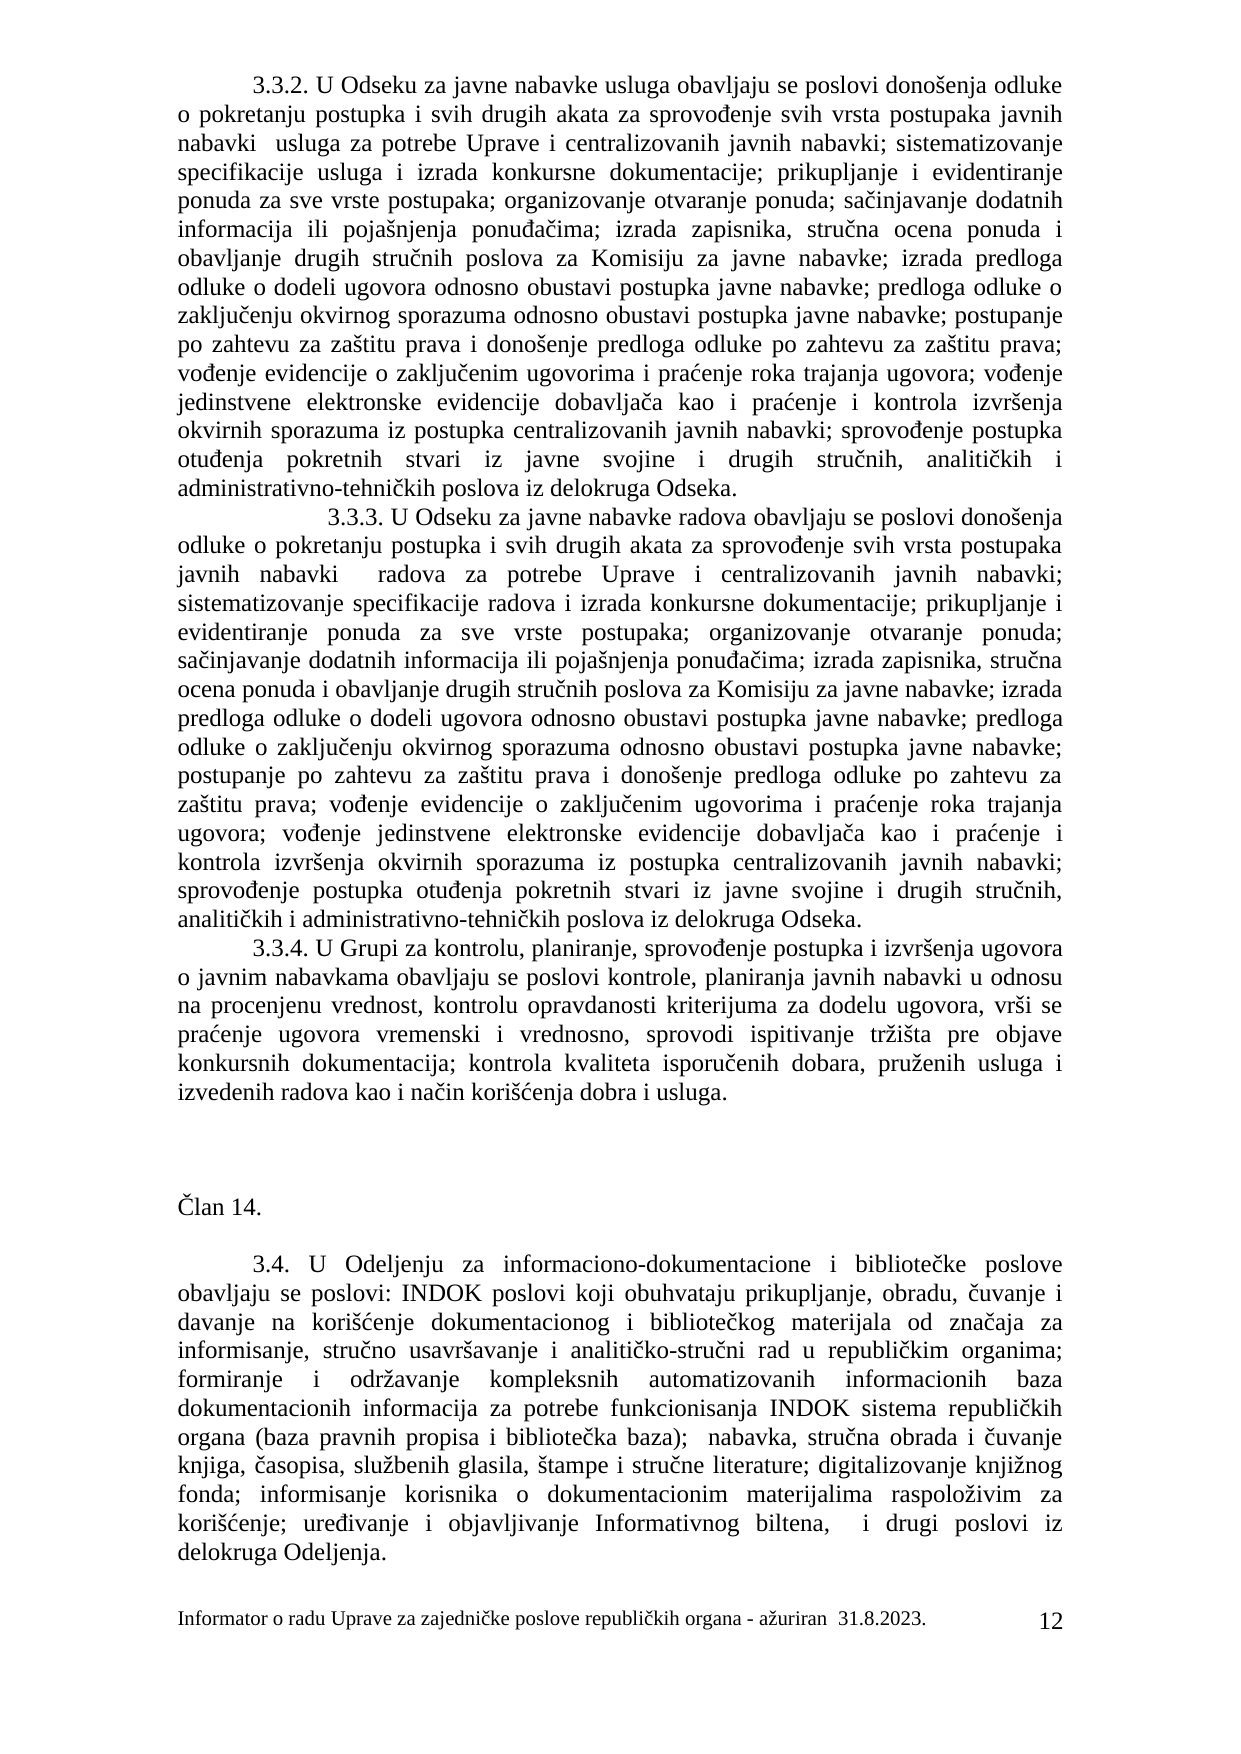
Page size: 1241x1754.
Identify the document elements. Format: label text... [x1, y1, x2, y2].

subtitle 3.3.3. U Odseku za javne nabavke radova obavljaju se poslovi donošenja odluke o pokretanju postupka i svih drugih akata za sprovođenje svih vrsta postupaka javnih nabavki radova za potrebe Uprave i centralizovanih javnih nabavki; sistematizovanje specifikacije radova i izrada konkursne dokumentacije; prikupljanje i evidentiranje ponuda za sve vrste postupaka; organizovanje otvaranje ponuda; sačinjavanje dodatnih informacija ili pojašnjenja ponuđačima; izrada zapisnika, stručna ocena ponuda i obavljanje drugih stručnih poslova za Komisiju za javne nabavke; izrada predloga odluke o dodeli ugovora odnosno obustavi postupka javne nabavke; predloga odluke o zaključenju okvirnog sporazuma odnosno obustavi postupka javne nabavke; postupanje po zahtevu za zaštitu prava i donošenje predloga odluke po zahtevu za zaštitu prava; vođenje evidencije o zaključenim ugovorima i praćenje roka trajanja ugovora; vođenje jedinstvene elektronske evidencije dobavljača kao i praćenje i kontrola izvršenja okvirnih sporazuma iz postupka centralizovanih javnih nabavki; sprovođenje postupka otuđenja pokretnih stvari iz javne svojine i drugih stručnih, analitičkih i administrativno-tehničkih poslova iz delokruga Odseka. [177, 502, 1063, 933]
subtitle 3.3.2. U Odseku za javne nabavke usluga obavljaju se poslovi donošenja odluke o pokretanju postupka i svih drugih akata za sprovođenje svih vrsta postupaka javnih nabavki usluga za potrebe Uprave i centralizovanih javnih nabavki; sistematizovanje specifikacije usluga i izrada konkursne dokumentacije; prikupljanje i evidentiranje ponuda za sve vrste postupaka; organizovanje otvaranje ponuda; sačinjavanje dodatnih informacija ili pojašnjenja ponuđačima; izrada zapisnika, stručna ocena ponuda i obavljanje drugih stručnih poslova za Komisiju za javne nabavke; izrada predloga odluke o dodeli ugovora odnosno obustavi postupka javne nabavke; predloga odluke o zaključenju okvirnog sporazuma odnosno obustavi postupka javne nabavke; postupanje po zahtevu za zaštitu prava i donošenje predloga odluke po zahtevu za zaštitu prava; vođenje evidencije o zaključenim ugovorima i praćenje roka trajanja ugovora; vođenje jedinstvene elektronske evidencije dobavljača kao i praćenje i kontrola izvršenja okvirnih sporazuma iz postupka centralizovanih javnih nabavki; sprovođenje postupka otuđenja pokretnih stvari iz javne svojine i drugih stručnih, analitičkih i administrativno-tehničkih poslova iz delokruga Odseka. [177, 70, 1063, 502]
subtitle 3.4. U Odeljenju za informaciono-dokumentacione i bibliotečke poslove obavljaju se poslovi: INDOK poslovi koji obuhvataju prikupljanje, obradu, čuvanje i davanje na korišćenje dokumentacionog i bibliotečkog materijala od značaja za informisanje, stručno usavršavanje i analitičko-stručni rad u republičkim organima; formiranje i održavanje kompleksnih automatizovanih informacionih baza dokumentacionih informacija za potrebe funkcionisanja INDOK sistema republičkih organa (baza pravnih propisa i bibliotečka baza); nabavka, stručna obrada i čuvanje knjiga, časopisa, službenih glasila, štampe i stručne literature; digitalizovanje knjižnog fonda; informisanje korisnika o dokumentacionim materijalima raspoloživim za korišćenje; uređivanje i objavljivanje Informativnog biltena, i drugi poslovi iz delokruga Odeljenja. [177, 1249, 1063, 1565]
subtitle Član 14. [177, 1192, 1063, 1220]
subtitle 3.3.4. U Grupi za kontrolu, planiranje, sprovođenje postupka i izvršenja ugovora o javnim nabavkama obavljaju se poslovi kontrole, planiranja javnih nabavki u odnosu na procenjenu vrednost, kontrolu opravdanosti kriterijuma za dodelu ugovora, vrši se praćenje ugovora vremenski i vrednosno, sprovodi ispitivanje tržišta pre objave konkursnih dokumentacija; kontrola kvaliteta isporučenih dobara, pruženih usluga i izvedenih radova kao i način korišćenja dobra i usluga. [177, 933, 1063, 1105]
